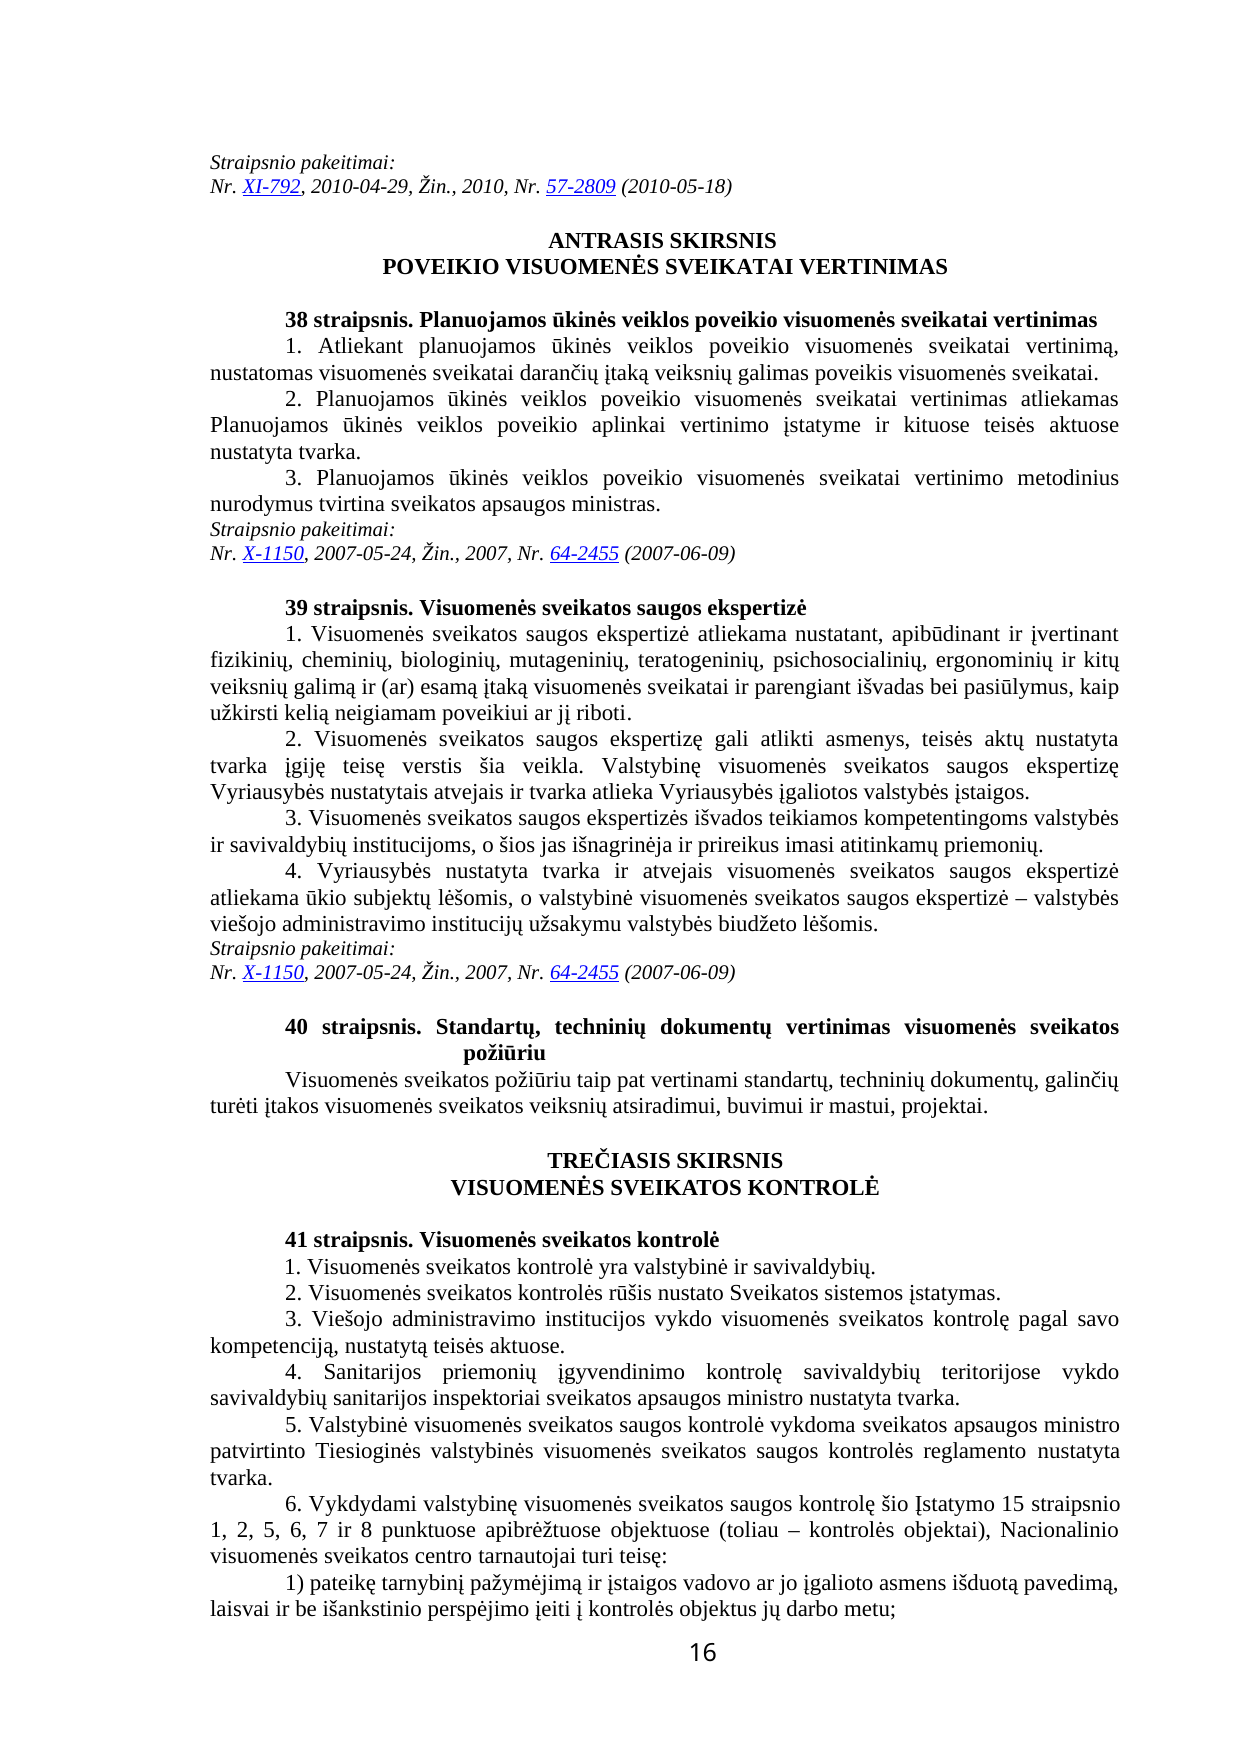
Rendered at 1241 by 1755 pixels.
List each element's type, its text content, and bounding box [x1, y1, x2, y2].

text 5. Valstybinė visuomenės sveikatos saugos kontrolė vykdoma sveikatos apsaugos ministro patvirtinto Tiesioginės valstybinės visuomenės sveikatos saugos kontrolės reglamento nustatyta tvarka. [210, 1411, 1120, 1490]
text POVEIKIO VISUOMENĖS SVEIKATAI VERTINIMAS [210, 253, 1120, 279]
text 1. Visuomenės sveikatos kontrolė yra valstybinė ir savivaldybių. [210, 1253, 1120, 1279]
text 2. Visuomenės sveikatos saugos ekspertizę gali atlikti asmenys, teisės aktų nustatyta tvarka įgiję teisę verstis šia veikla. Valstybinę visuomenės sveikatos saugos ekspertizę Vyriausybės nustatytais atvejais ir tvarka atlieka Vyriausybės įgaliotos valstybės įstaigos. [210, 725, 1120, 804]
text 4. Sanitarijos priemonių įgyvendinimo kontrolę savivaldybių teritorijose vykdo savivaldybių sanitarijos inspektoriai sveikatos apsaugos ministro nustatyta tvarka. [210, 1358, 1120, 1411]
subtitle ANTRASIS SKIRSNIS [210, 227, 1120, 253]
text Nr. X-1150, 2007-05-24, Žin., 2007, Nr. 64-2455 (2007-06-09) [210, 960, 1120, 984]
text Nr. XI-792, 2010-04-29, Žin., 2010, Nr. 57-2809 (2010-05-18) [210, 174, 1120, 198]
text Nr. X-1150, 2007-05-24, Žin., 2007, Nr. 64-2455 (2007-06-09) [210, 541, 1120, 565]
subtitle 39 straipsnis. Visuomenės sveikatos saugos ekspertizė [210, 594, 1120, 620]
text 3. Visuomenės sveikatos saugos ekspertizės išvados teikiamos kompetentingoms valstybės ir savivaldybių institucijoms, o šios jas išnagrinėja ir prireikus imasi atitinkamų priemonių. [210, 804, 1120, 857]
text 3. Planuojamos ūkinės veiklos poveikio visuomenės sveikatai vertinimo metodinius nurodymus tvirtina sveikatos apsaugos ministras. [210, 464, 1120, 517]
text Straipsnio pakeitimai: [210, 517, 1120, 541]
text Straipsnio pakeitimai: [210, 150, 1120, 174]
text Straipsnio pakeitimai: [210, 936, 1120, 960]
text 4. Vyriausybės nustatyta tvarka ir atvejais visuomenės sveikatos saugos ekspertizė atliekama ūkio subjektų lėšomis, o valstybinė visuomenės sveikatos saugos ekspertizė – valstybės viešojo administravimo institucijų užsakymu valstybės biudžeto lėšomis. [210, 857, 1120, 936]
text TREČIASIS SKIRSNIS [210, 1147, 1120, 1174]
text 41 straipsnis. Visuomenės sveikatos kontrolė [210, 1226, 1120, 1253]
text Visuomenės sveikatos požiūriu taip pat vertinami standartų, techninių dokumentų, galinčių turėti įtakos visuomenės sveikatos veiksnių atsiradimui, buvimui ir mastui, projektai. [210, 1066, 1120, 1118]
subtitle 1. Visuomenės sveikatos saugos ekspertizė atliekama nustatant, apibūdinant ir įvertinant fizikinių, cheminių, biologinių, mutageninių, teratogeninių, psichosocialinių, ergonominių ir kitų veiksnių galimą ir (ar) esamą įtaką visuomenės sveikatai ir parengiant išvadas bei pasiūlymus, kaip užkirsti kelią neigiamam poveikiui ar jį riboti. [210, 620, 1120, 725]
text 3. Viešojo administravimo institucijos vykdo visuomenės sveikatos kontrolę pagal savo kompetenciją, nustatytą teisės aktuose. [210, 1305, 1120, 1358]
text 2. Planuojamos ūkinės veiklos poveikio visuomenės sveikatai vertinimas atliekamas Planuojamos ūkinės veiklos poveikio aplinkai vertinimo įstatyme ir kituose teisės aktuose nustatyta tvarka. [210, 385, 1120, 464]
text 6. Vykdydami valstybinę visuomenės sveikatos saugos kontrolę šio Įstatymo 15 straipsnio 1, 2, 5, 6, 7 ir 8 punktuose apibrėžtuose objektuose (toliau – kontrolės objektai), Nacionalinio visuomenės sveikatos centro tarnautojai turi teisę: [210, 1490, 1120, 1569]
text 2. Visuomenės sveikatos kontrolės rūšis nustato Sveikatos sistemos įstatymas. [210, 1279, 1120, 1305]
subtitle 40 straipsnis. Standartų, techninių dokumentų vertinimas visuomenės sveikatos požiūriu [285, 1013, 1120, 1066]
text 38 straipsnis. Planuojamos ūkinės veiklos poveikio visuomenės sveikatai vertinimas [285, 306, 1120, 332]
text 1. Atliekant planuojamos ūkinės veiklos poveikio visuomenės sveikatai vertinimą, nustatomas visuomenės sveikatai darančių įtaką veiksnių galimas poveikis visuomenės sveikatai. [210, 332, 1120, 385]
text 1) pateikę tarnybinį pažymėjimą ir įstaigos vadovo ar jo įgalioto asmens išduotą pavedimą, laisvai ir be išankstinio perspėjimo įeiti į kontrolės objektus jų darbo metu; [210, 1569, 1120, 1622]
text VISUOMENĖS SVEIKATOS KONTROLĖ [210, 1174, 1120, 1200]
